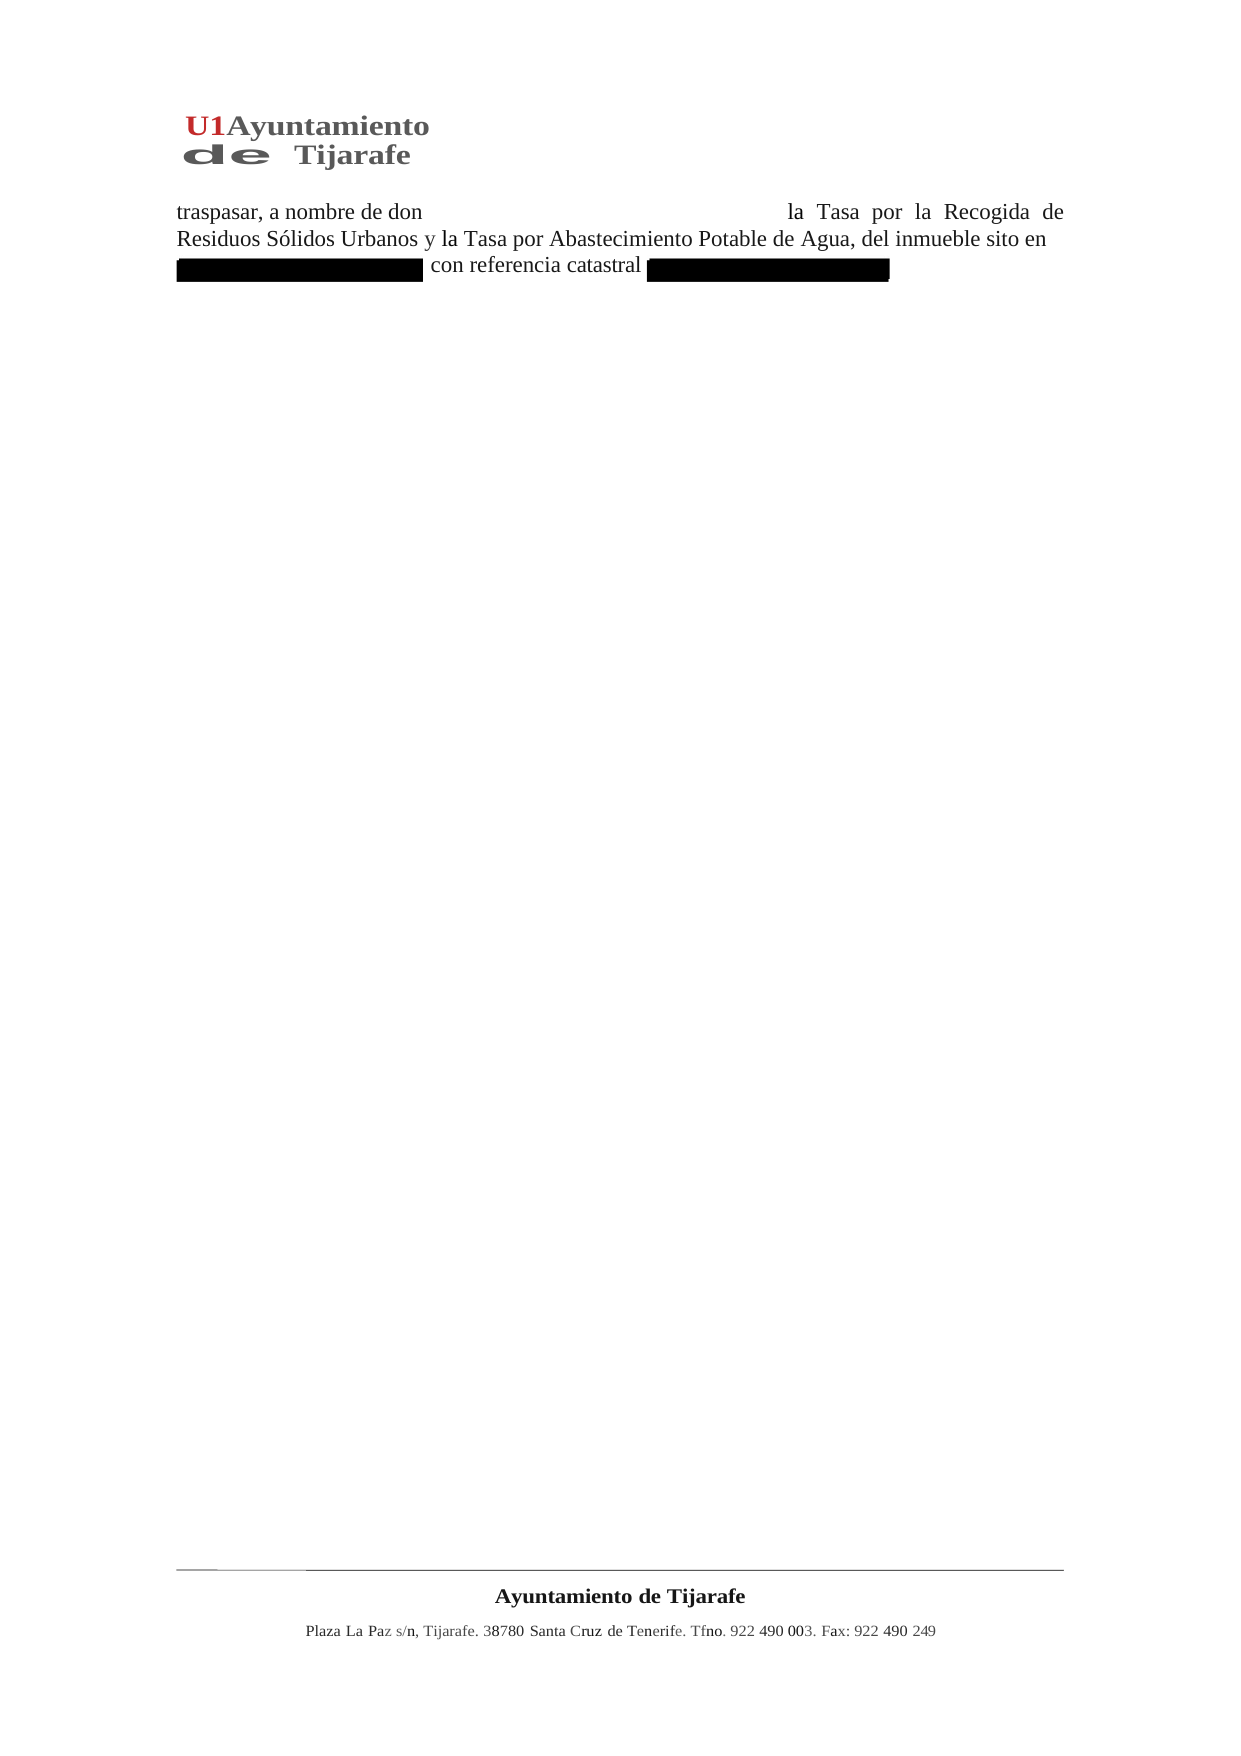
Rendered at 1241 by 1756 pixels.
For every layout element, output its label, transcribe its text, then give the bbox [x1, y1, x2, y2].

text con referencia catastral [430, 251, 1218, 278]
text traspasar, a nombre de don la Tasa por la Recogida de Residuos Sólidos Urbanos y la Tasa por Abastecimiento Potable de Agua, del inmueble sito en [176, 198, 1064, 251]
